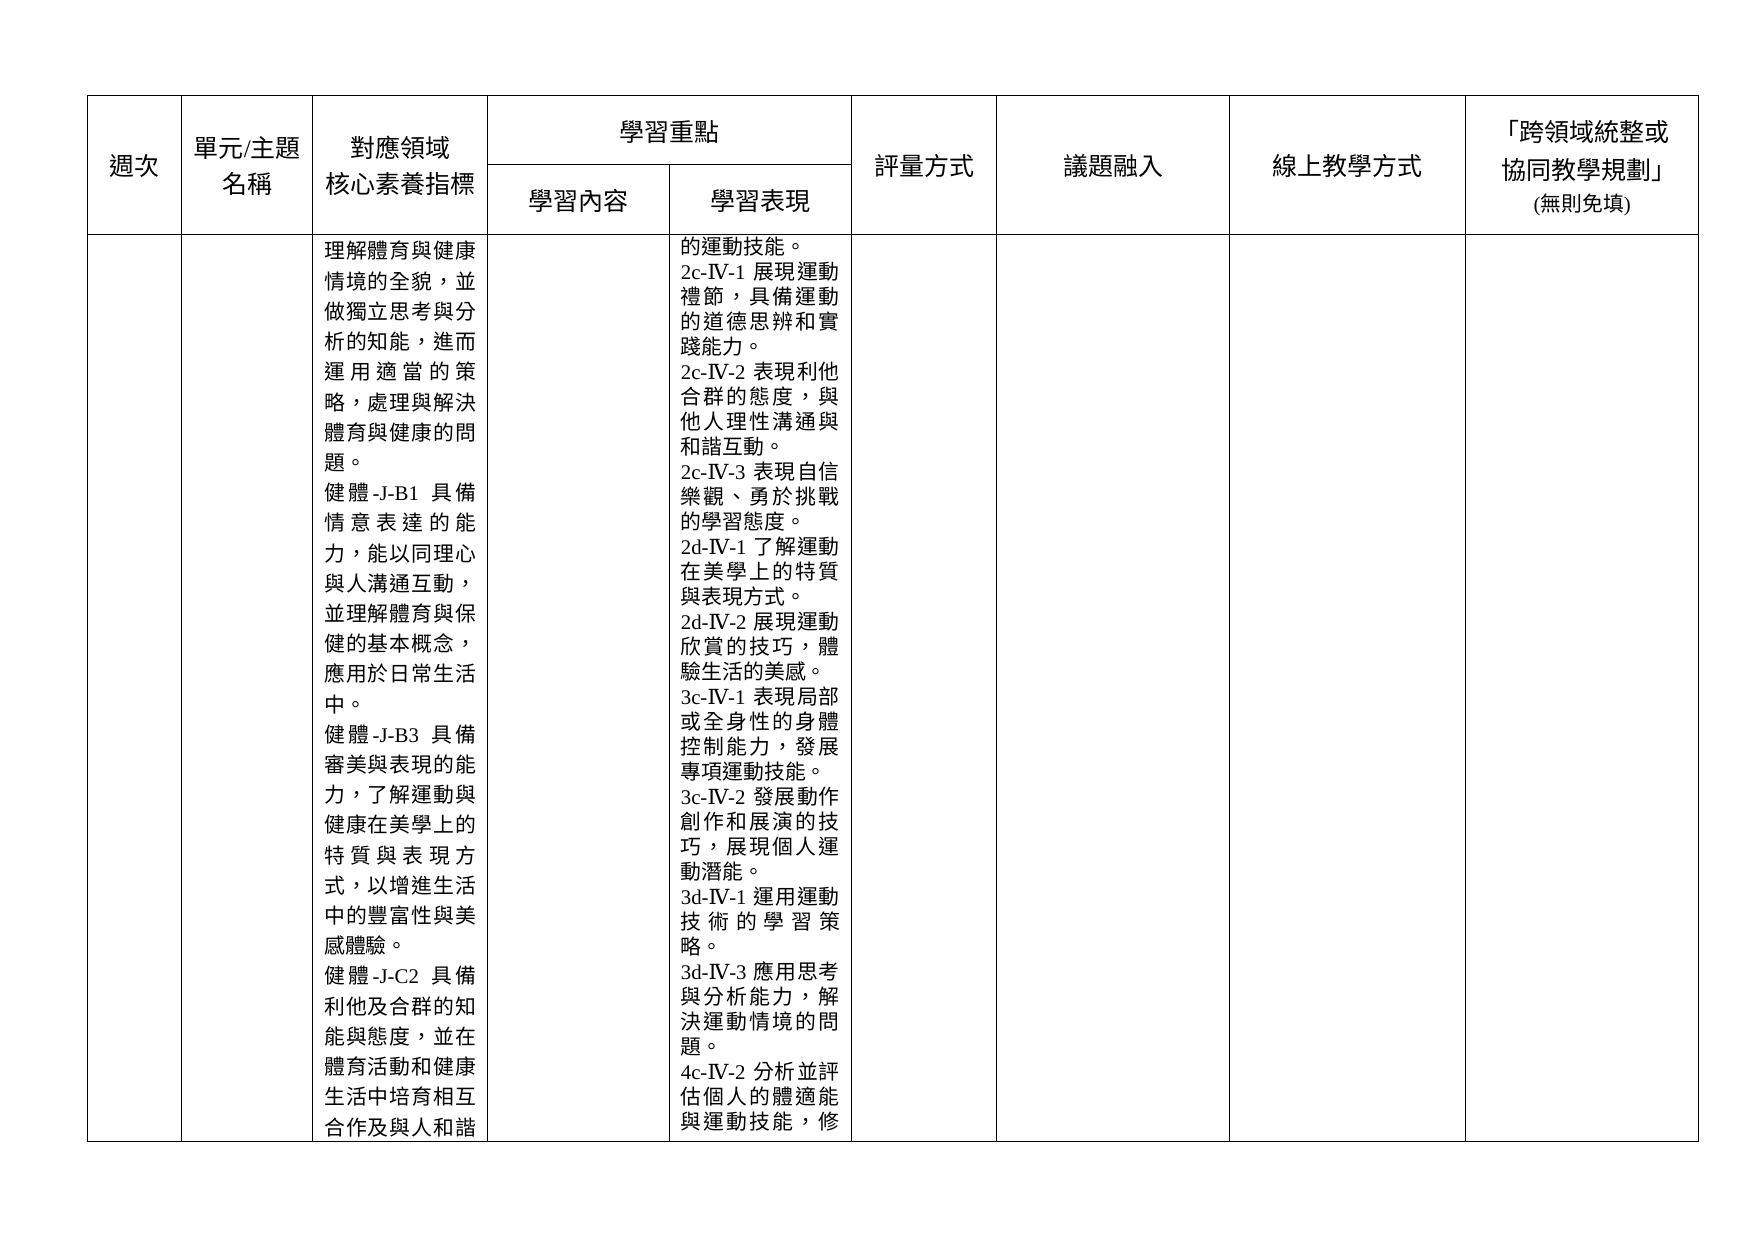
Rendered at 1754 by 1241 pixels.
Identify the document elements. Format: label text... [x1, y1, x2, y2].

table_cell [852, 235, 996, 1141]
table_cell [88, 235, 181, 1141]
table_header 對應領域 核心素養指標 [313, 96, 487, 234]
table_header 單元/主題名稱 [182, 96, 312, 234]
table_header 學習重點 [488, 96, 851, 164]
table_header 評量方式 [852, 96, 996, 234]
table_cell [1466, 235, 1698, 1141]
table_cell [182, 235, 312, 1141]
table_cell [1230, 235, 1465, 1141]
table_cell 理解體育與健康情境的全貌，並做獨立思考與分析的知能，進而運用適當的策略，處理與解決體育與健康的問題。 健體-J-B1 具備情意表達的能力，能以同理心與人溝通互動，並理解體育與保健的基本概念，應用於日常生活中。 健體-J-B3 具備審美與表現的能力，了解運動與健康在美學上的特質與表現方式，以增進生活中的豐富性與美感體驗。 健體-J-C2 具備利他及合群的知能與態度，並在體育活動和健康生活中培育相互合作及與人和諧 [313, 235, 487, 1141]
table_header 週次 [88, 96, 181, 234]
table_header 議題融入 [997, 96, 1229, 234]
table_cell [997, 235, 1229, 1141]
table_header 「跨領域統整或 協同教學規劃｣ (無則免填) [1466, 96, 1698, 234]
table_cell 學習表現 [670, 165, 851, 234]
table_cell 學習內容 [488, 165, 669, 234]
table_cell [488, 235, 669, 1141]
table_header 線上教學方式 [1230, 96, 1465, 234]
table_cell 的運動技能。 2c-Ⅳ-1 展現運動禮節，具備運動的道德思辨和實踐能力。 2c-Ⅳ-2 表現利他合群的態度，與他人理性溝通與和諧互動。 2c-Ⅳ-3 表現自信樂觀、勇於挑戰的學習態度。 2d-Ⅳ-1 了解運動在美學上的特質與表現方式。 2d-Ⅳ-2 展現運動欣賞的技巧，體驗生活的美感。 3c-Ⅳ-1 表現局部或全身性的身體控制能力，發展專項運動技能。 3c-Ⅳ-2 發展動作創作和展演的技巧，展現個人運動潛能。 3d-Ⅳ-1 運用運動技術的學習策略。 3d-Ⅳ-3 應用思考與分析能力，解決運動情境的問題。 4c-Ⅳ-2 分析並評估個人的體適能與運動技能，修 [670, 235, 851, 1141]
